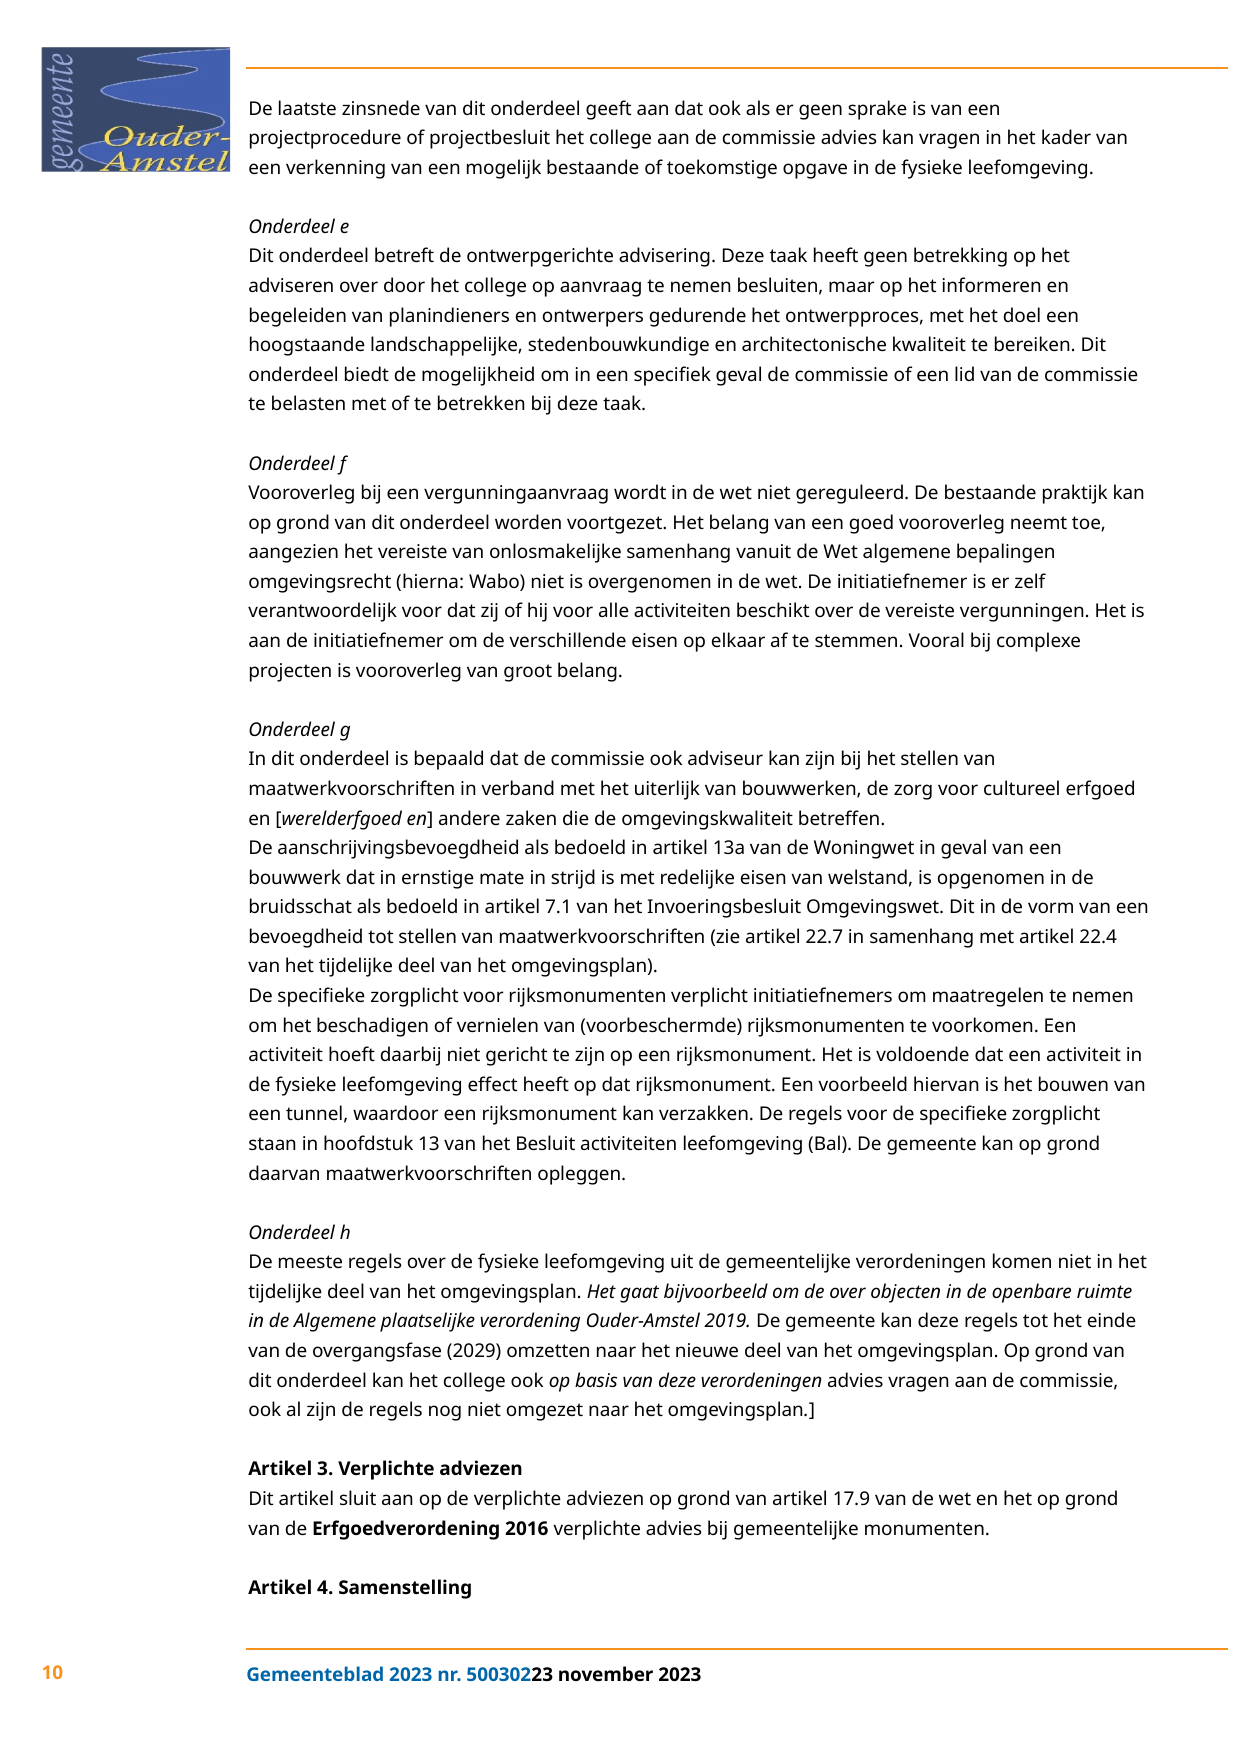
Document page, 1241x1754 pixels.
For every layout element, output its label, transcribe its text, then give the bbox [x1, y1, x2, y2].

text Onderdeel f [248, 450, 1152, 476]
text Vooroverleg bij een vergunningaanvraag wordt in de wet niet gereguleerd. De bestaande praktijk kan op grond van dit onderdeel worden voortgezet. Het belang van een goed vooroverleg neemt toe, aangezien het vereiste van onlosmakelijke samenhang vanuit de Wet algemene bepalingen omgevingsrecht (hierna: Wabo) niet is overgenomen in de wet. De initiatiefnemer is er zelf verantwoordelijk voor dat zij of hij voor alle activiteiten beschikt over de vereiste vergunningen. Het is aan de initiatiefnemer om de verschillende eisen op elkaar af te stemmen. Vooral bij complexe projecten is vooroverleg van groot belang. [248, 479, 1152, 683]
text De specifieke zorgplicht voor rijksmonumenten verplicht initiatiefnemers om maatregelen te nemen om het beschadigen of vernielen van (voorbeschermde) rijksmonumenten te voorkomen. Een activiteit hoeft daarbij niet gericht te zijn op een rijksmonument. Het is voldoende dat een activiteit in de fysieke leefomgeving effect heeft op dat rijksmonument. Een voorbeeld hiervan is het bouwen van een tunnel, waardoor een rijksmonument kan verzakken. De regels voor de specifieke zorgplicht staan in hoofdstuk 13 van het Besluit activiteiten leefomgeving (Bal). De gemeente kan op grond daarvan maatwerkvoorschriften opleggen. [248, 982, 1152, 1186]
text Onderdeel e [248, 213, 1152, 239]
text Onderdeel g [248, 716, 1152, 742]
text De aanschrijvingsbevoegdheid als bedoeld in artikel 13a van de Woningwet in geval van een bouwwerk dat in ernstige mate in strijd is met redelijke eisen van welstand, is opgenomen in de bruidsschat als bedoeld in artikel 7.1 van het Invoeringsbesluit Omgevingswet. Dit in de vorm van een bevoegdheid tot stellen van maatwerkvoorschriften (zie artikel 22.7 in samenhang met artikel 22.4 van het tijdelijke deel van het omgevingsplan). [248, 834, 1152, 978]
text Dit artikel sluit aan op de verplichte adviezen op grond van artikel 17.9 van de wet en het op grond van de Erfgoedverordening 2016 verplichte advies bij gemeentelijke monumenten. [248, 1485, 1152, 1541]
text Artikel 4. Samenstelling [248, 1574, 1152, 1600]
text De meeste regels over de fysieke leefomgeving uit de gemeentelijke verordeningen komen niet in het tijdelijke deel van het omgevingsplan. Het gaat bijvoorbeeld om de over objecten in de openbare ruimte in de Algemene plaatselijke verordening Ouder-Amstel 2019. De gemeente kan deze regels tot het einde van de overgangsfase (2029) omzetten naar het nieuwe deel van het omgevingsplan. Op grond van dit onderdeel kan het college ook op basis van deze verordeningen advies vragen aan de commissie, ook al zijn de regels nog niet omgezet naar het omgevingsplan.] [248, 1248, 1152, 1422]
text De laatste zinsnede van dit onderdeel geeft aan dat ook als er geen sprake is van een projectprocedure of projectbesluit het college aan de commissie advies kan vragen in het kader van een verkenning van een mogelijk bestaande of toekomstige opgave in de fysieke leefomgeving. [248, 95, 1152, 180]
text Artikel 3. Verplichte adviezen [248, 1456, 1152, 1481]
text Onderdeel h [248, 1219, 1152, 1245]
text In dit onderdeel is bepaald dat de commissie ook adviseur kan zijn bij het stellen van maatwerkvoorschriften in verband met het uiterlijk van bouwwerken, de zorg voor cultureel erfgoed en [werelderfgoed en] andere zaken die de omgevingskwaliteit betreffen. [248, 746, 1152, 831]
picture [41, 47, 231, 172]
text Dit onderdeel betreft de ontwerpgerichte advisering. Deze taak heeft geen betrekking op het adviseren over door het college op aanvraag te nemen besluiten, maar op het informeren en begeleiden van planindieners en ontwerpers gedurende het ontwerpproces, met het doel een hoogstaande landschappelijke, stedenbouwkundige en architectonische kwaliteit te bereiken. Dit onderdeel biedt de mogelijkheid om in een specifiek geval de commissie of een lid van de commissie te belasten met of te betrekken bij deze taak. [248, 243, 1152, 416]
